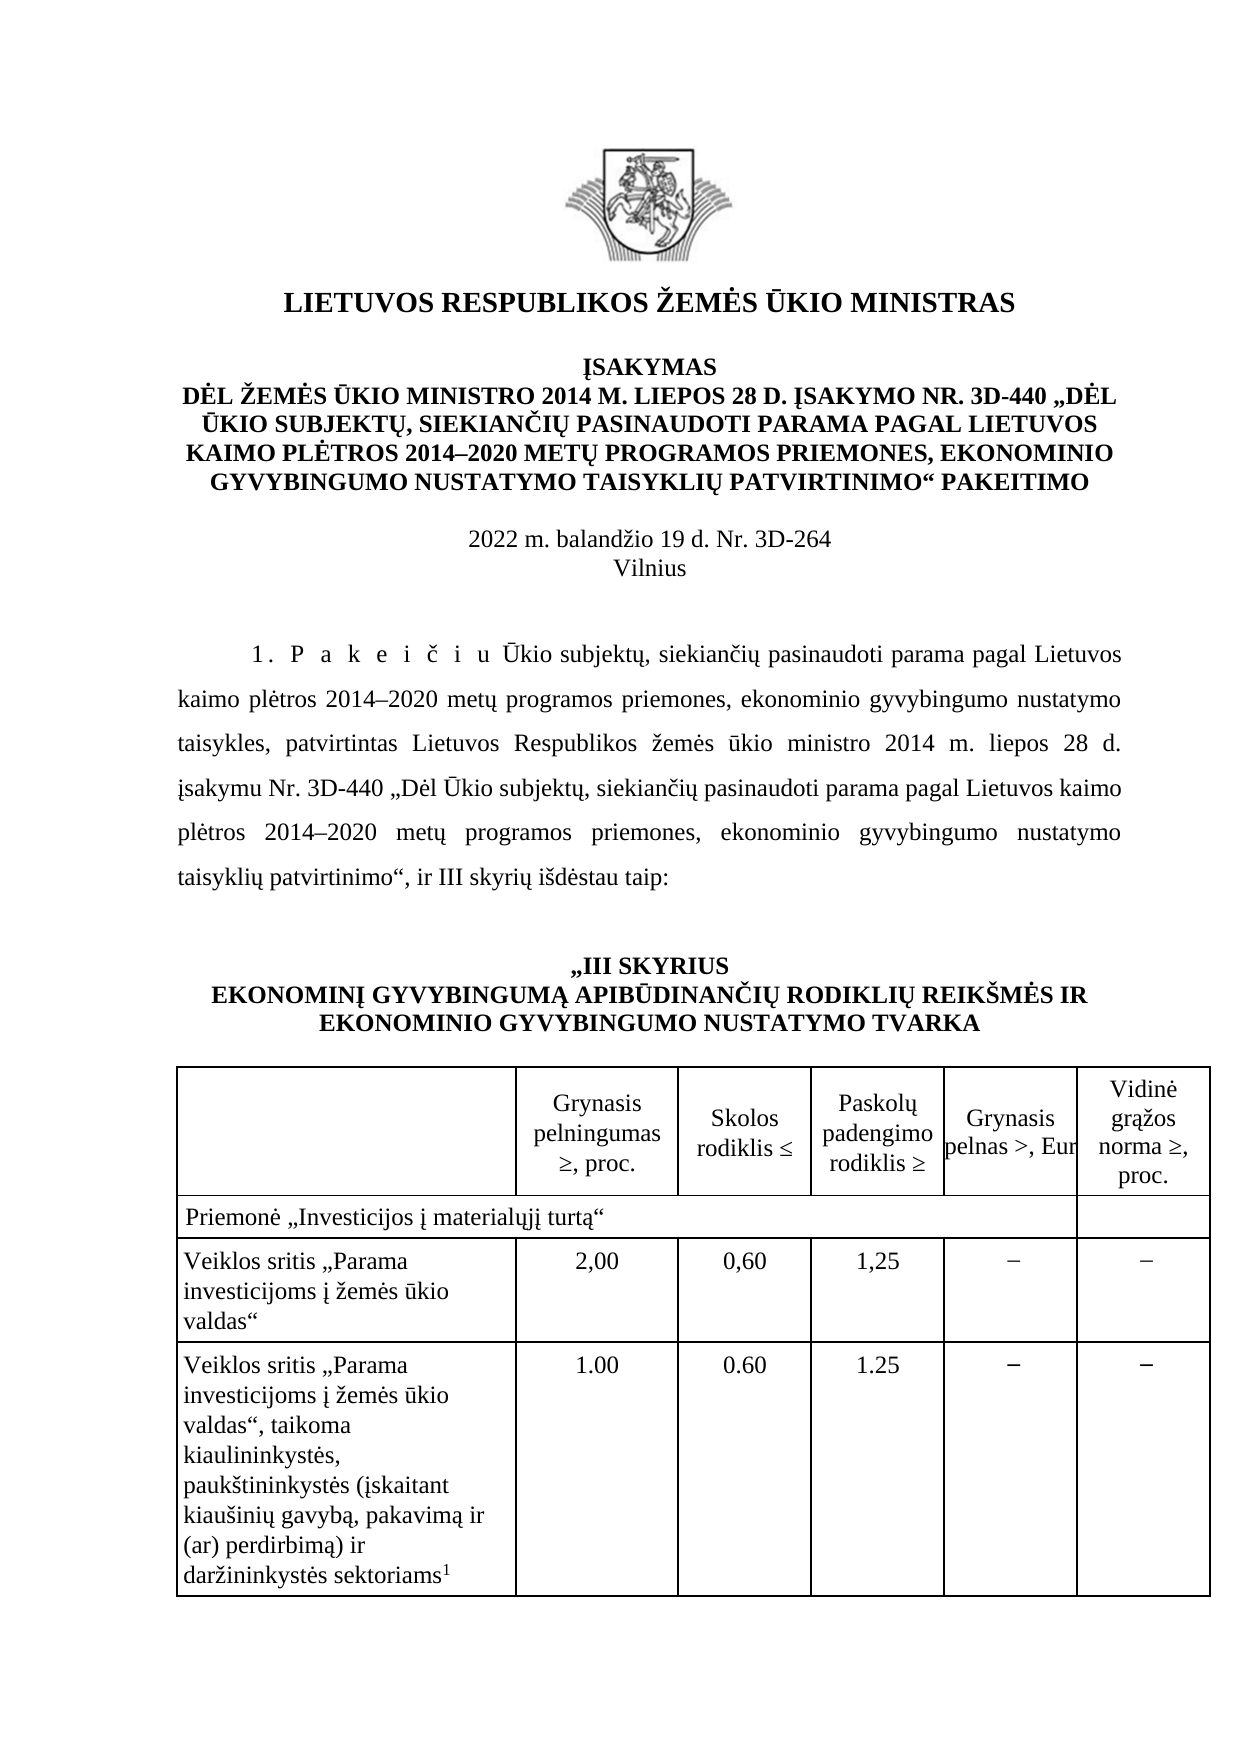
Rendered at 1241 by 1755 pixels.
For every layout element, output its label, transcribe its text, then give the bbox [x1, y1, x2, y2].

table_header Grynasis pelningumas ≥, proc. [517, 1068, 677, 1195]
table_cell 1,25 [812, 1239, 943, 1341]
table_cell – [945, 1239, 1076, 1341]
table_cell – [945, 1343, 1076, 1594]
text 2022 m. balandžio 19 d. Nr. 3D-264 [177, 524, 1122, 553]
text „III SKYRIUS [177, 951, 1122, 980]
text Vilnius [177, 553, 1122, 582]
table_header Grynasis pelnas ˃, Eur [945, 1068, 1076, 1195]
text LIETUVOS RESPUBLIKOS ŽEMĖS ŪKIO MINISTRAS [177, 285, 1122, 318]
table_cell Veiklos sritis „Parama investicijoms į žemės ūkio valdas“ [178, 1239, 515, 1341]
table_cell Priemonė „Investicijos į materialųjį turtą“ [178, 1196, 1076, 1237]
table_cell [1078, 1196, 1209, 1237]
table_cell 2,00 [517, 1239, 677, 1341]
table_header Vidinė grąžos norma ≥, proc. [1078, 1068, 1209, 1195]
table_cell – [1078, 1343, 1209, 1594]
text 1. P a k e i č i u Ūkio subjektų, siekiančių pasinaudoti parama pagal Lietuvos kaimo plėtros 2014–2020 metų programos priemones, ekonominio gyvybingumo nustatymo taisykles, patvirtintas Lietuvos Respublikos žemės ūkio ministro 2014 m. liepos 28 d. įsakymu Nr. 3D-440 „Dėl Ūkio subjektų, siekiančių pasinaudoti parama pagal Lietuvos kaimo plėtros 2014–2020 metų programos priemones, ekonominio gyvybingumo nustatymo taisyklių patvirtinimo“, ir III skyrių išdėstau taip: [177, 639, 1122, 891]
table_cell 0,60 [679, 1239, 810, 1341]
table_header Skolos rodiklis ≤ [679, 1068, 810, 1195]
table_cell 1.25 [812, 1343, 943, 1594]
text EKONOMINĮ GYVYBINGUMĄ APIBŪDINANČIŲ RODIKLIŲ REIKŠMĖS IR EKONOMINIO GYVYBINGUMO NUSTATYMO TVARKA [177, 980, 1122, 1037]
table_header Paskolų padengimo rodiklis ≥ [812, 1068, 943, 1195]
text ĮSAKYMAS [177, 352, 1122, 381]
table_cell 1.00 [517, 1343, 677, 1594]
text DĖL ŽEMĖS ŪKIO MINISTRO 2014 M. LIEPOS 28 D. ĮSAKYMO NR. 3D-440 „DĖL ŪKIO SUBJEKTŲ, SIEKIANČIŲ PASINAUDOTI PARAMA PAGAL LIETUVOS KAIMO PLĖTROS 2014–2020 METŲ PROGRAMOS PRIEMONES, EKONOMINIO GYVYBINGUMO NUSTATYMO TAISYKLIŲ PATVIRTINIMO“ PAKEITIMO [177, 381, 1122, 496]
table_cell 0.60 [679, 1343, 810, 1594]
table_header [178, 1068, 515, 1195]
table_cell Veiklos sritis „Parama investicijoms į žemės ūkio valdas“, taikoma kiaulininkystės, paukštininkystės (įskaitant kiaušinių gavybą, pakavimą ir (ar) perdirbimą) ir daržininkystės sektoriams1 [178, 1343, 515, 1594]
table_cell – [1078, 1239, 1209, 1341]
